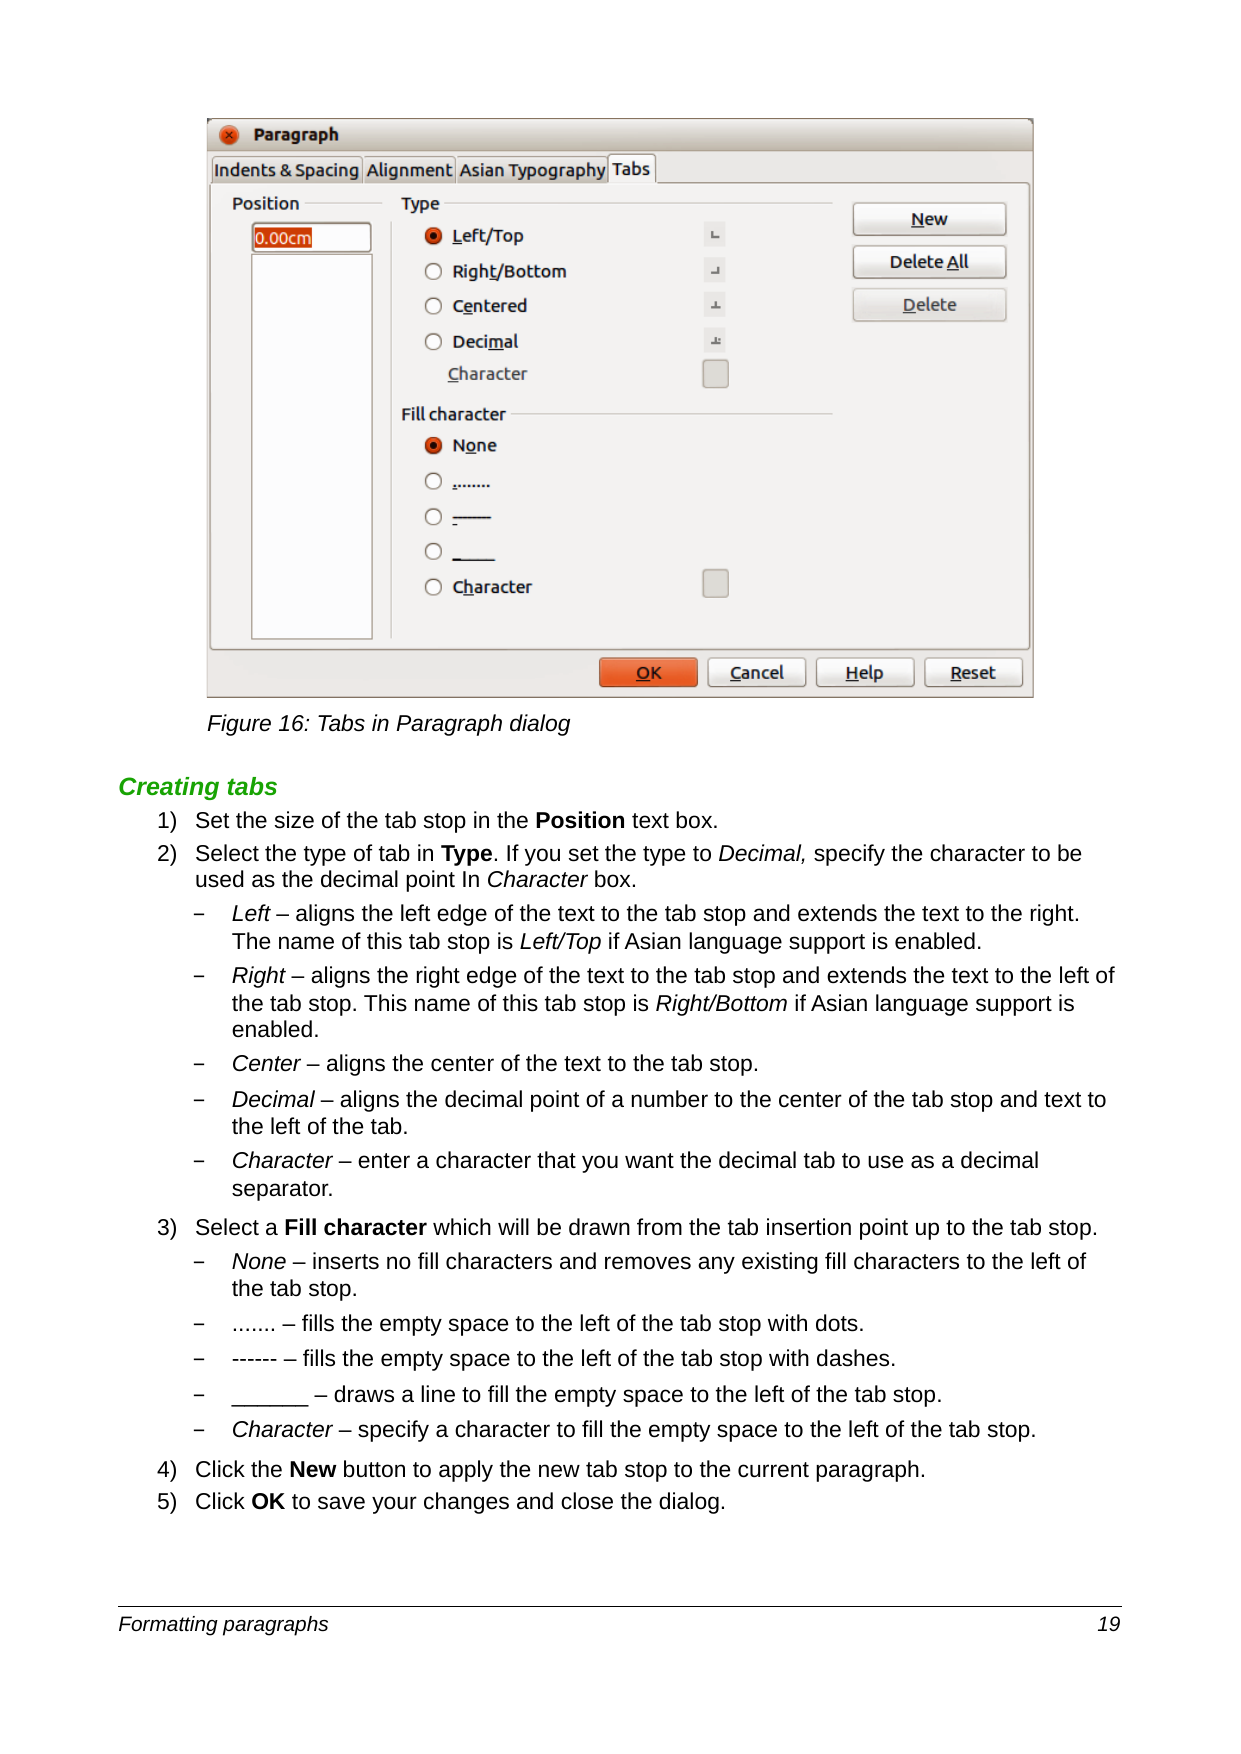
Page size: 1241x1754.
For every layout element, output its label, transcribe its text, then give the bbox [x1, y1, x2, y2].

text Figure 16: Tabs in Paragraph dialog [207, 710, 1033, 736]
list Set the size of the tab stop in the Position text box. [177, 807, 1122, 833]
list Character – enter a character that you want the decimal tab to use as a decimal separator. [193, 1146, 1122, 1201]
list Center – aligns the center of the text to the tab stop. [193, 1048, 1122, 1078]
list Select a Fill character which will be drawn from the tab insertion point up to the tab stop. [177, 1213, 1122, 1240]
list Click OK to save your changes and close the dialog. [177, 1488, 1122, 1515]
list Character – specify a character to fill the empty space to the left of the tab stop. [193, 1414, 1122, 1443]
list ______ – draws a line to fill the empty space to the left of the tab stop. [193, 1379, 1122, 1408]
list ------ – fills the empty space to the left of the tab stop with dashes. [193, 1343, 1122, 1372]
list Left – aligns the left edge of the text to the tab stop and extends the text to the right. The name of this tab stop is Left/Top if Asian language support is enabled. [193, 898, 1122, 954]
list ....... – fills the empty space to the left of the tab stop with dots. [193, 1308, 1122, 1337]
subtitle Creating tabs [118, 772, 1122, 801]
list None – inserts no fill characters and removes any existing fill characters to the left of the tab stop. [193, 1246, 1122, 1302]
picture [206, 118, 1034, 698]
list Right – aligns the right edge of the text to the tab stop and extends the text to the left of the tab stop. This name of this tab stop is Right/Bottom if Asian language support is enabled. [193, 960, 1122, 1042]
list Decimal – aligns the decimal point of a number to the center of the tab stop and text to the left of the tab. [193, 1084, 1122, 1139]
list Click the New button to apply the new tab stop to the current paragraph. [177, 1456, 1122, 1482]
list Select the type of tab in Type. If you set the type to Decimal, specify the character to be used as the decimal point In Character box. [177, 839, 1122, 892]
